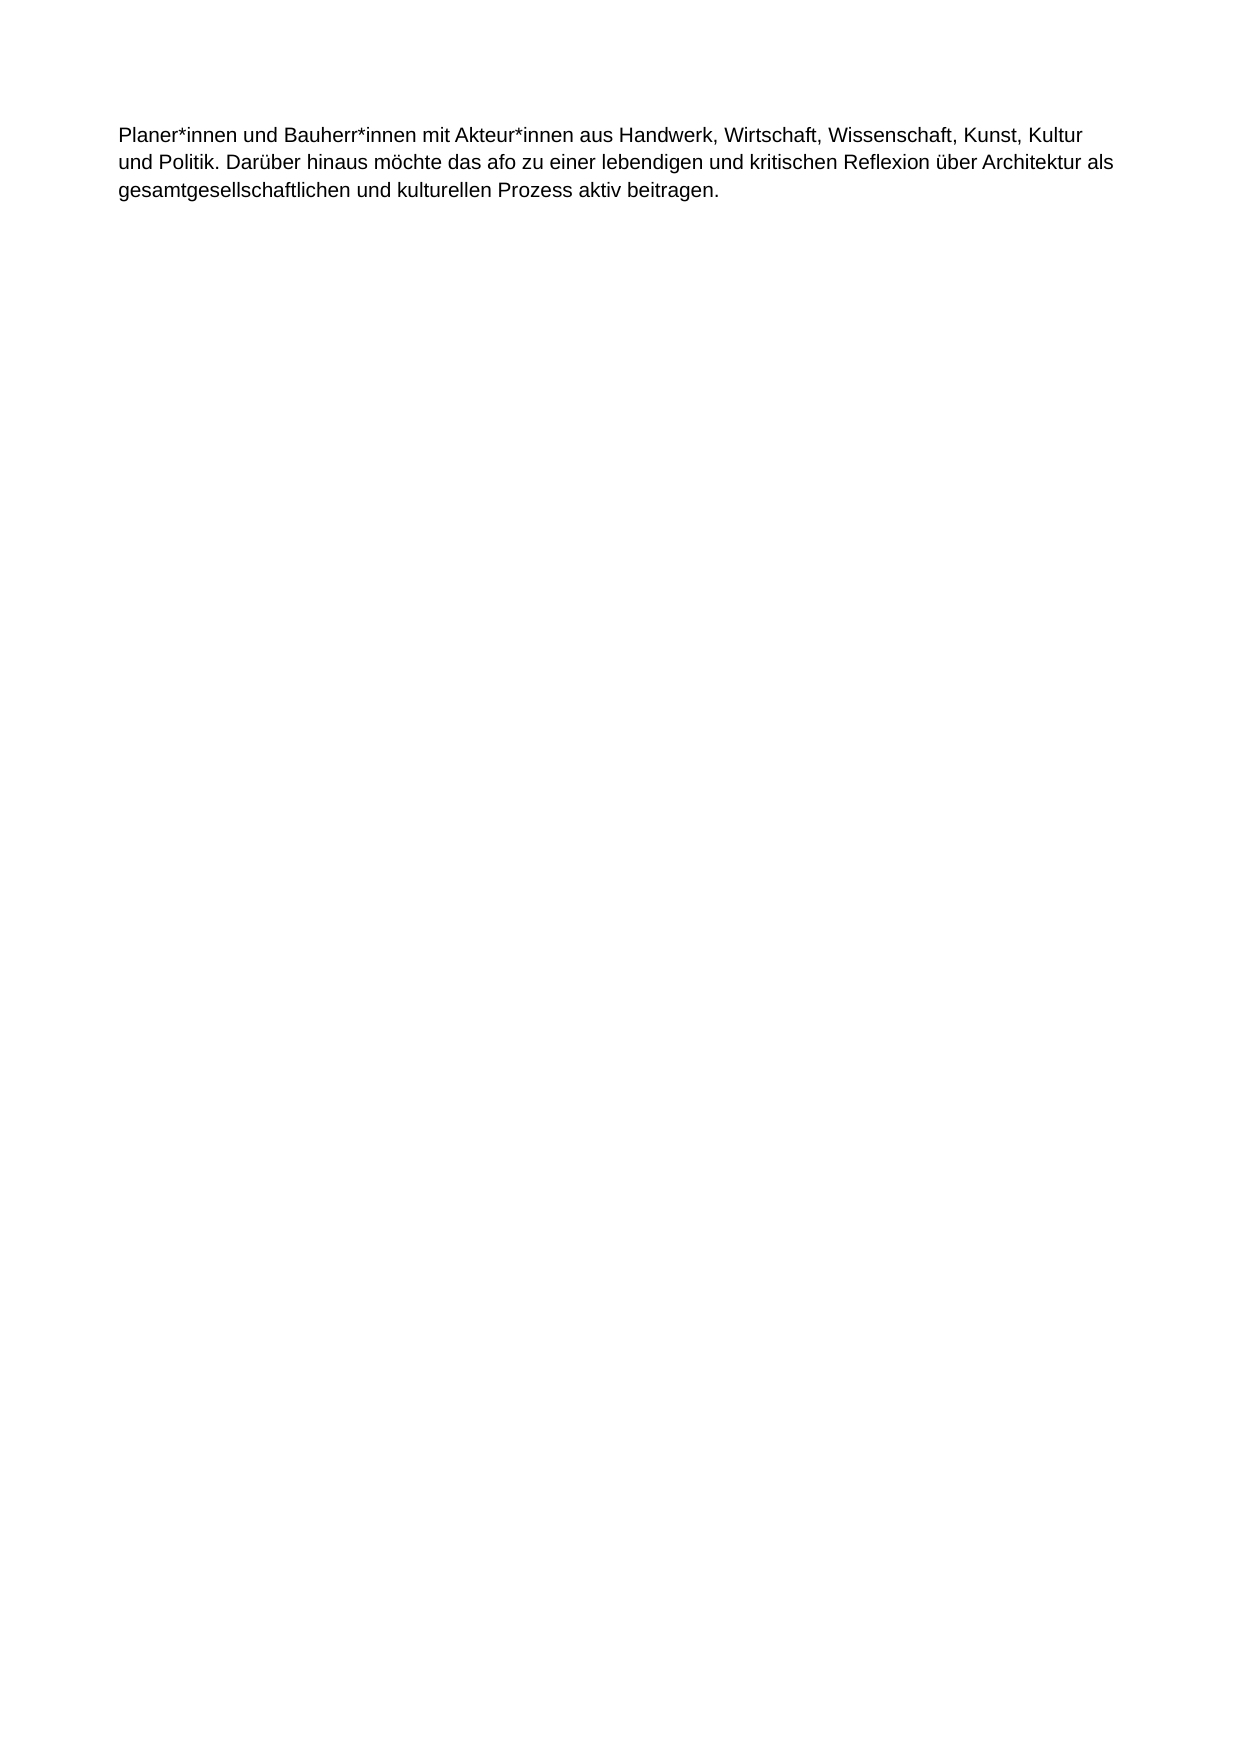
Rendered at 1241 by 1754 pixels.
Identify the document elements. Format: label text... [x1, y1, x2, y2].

text Planer*innen und Bauherr*innen mit Akteur*innen aus Handwerk, Wirtschaft, Wissenschaft, Kunst, Kultur und Politik. Darüber hinaus möchte das afo zu einer lebendigen und kritischen Reflexion über Architektur als gesamtgesellschaftlichen und kulturellen Prozess aktiv beitragen. [118, 123, 1122, 202]
